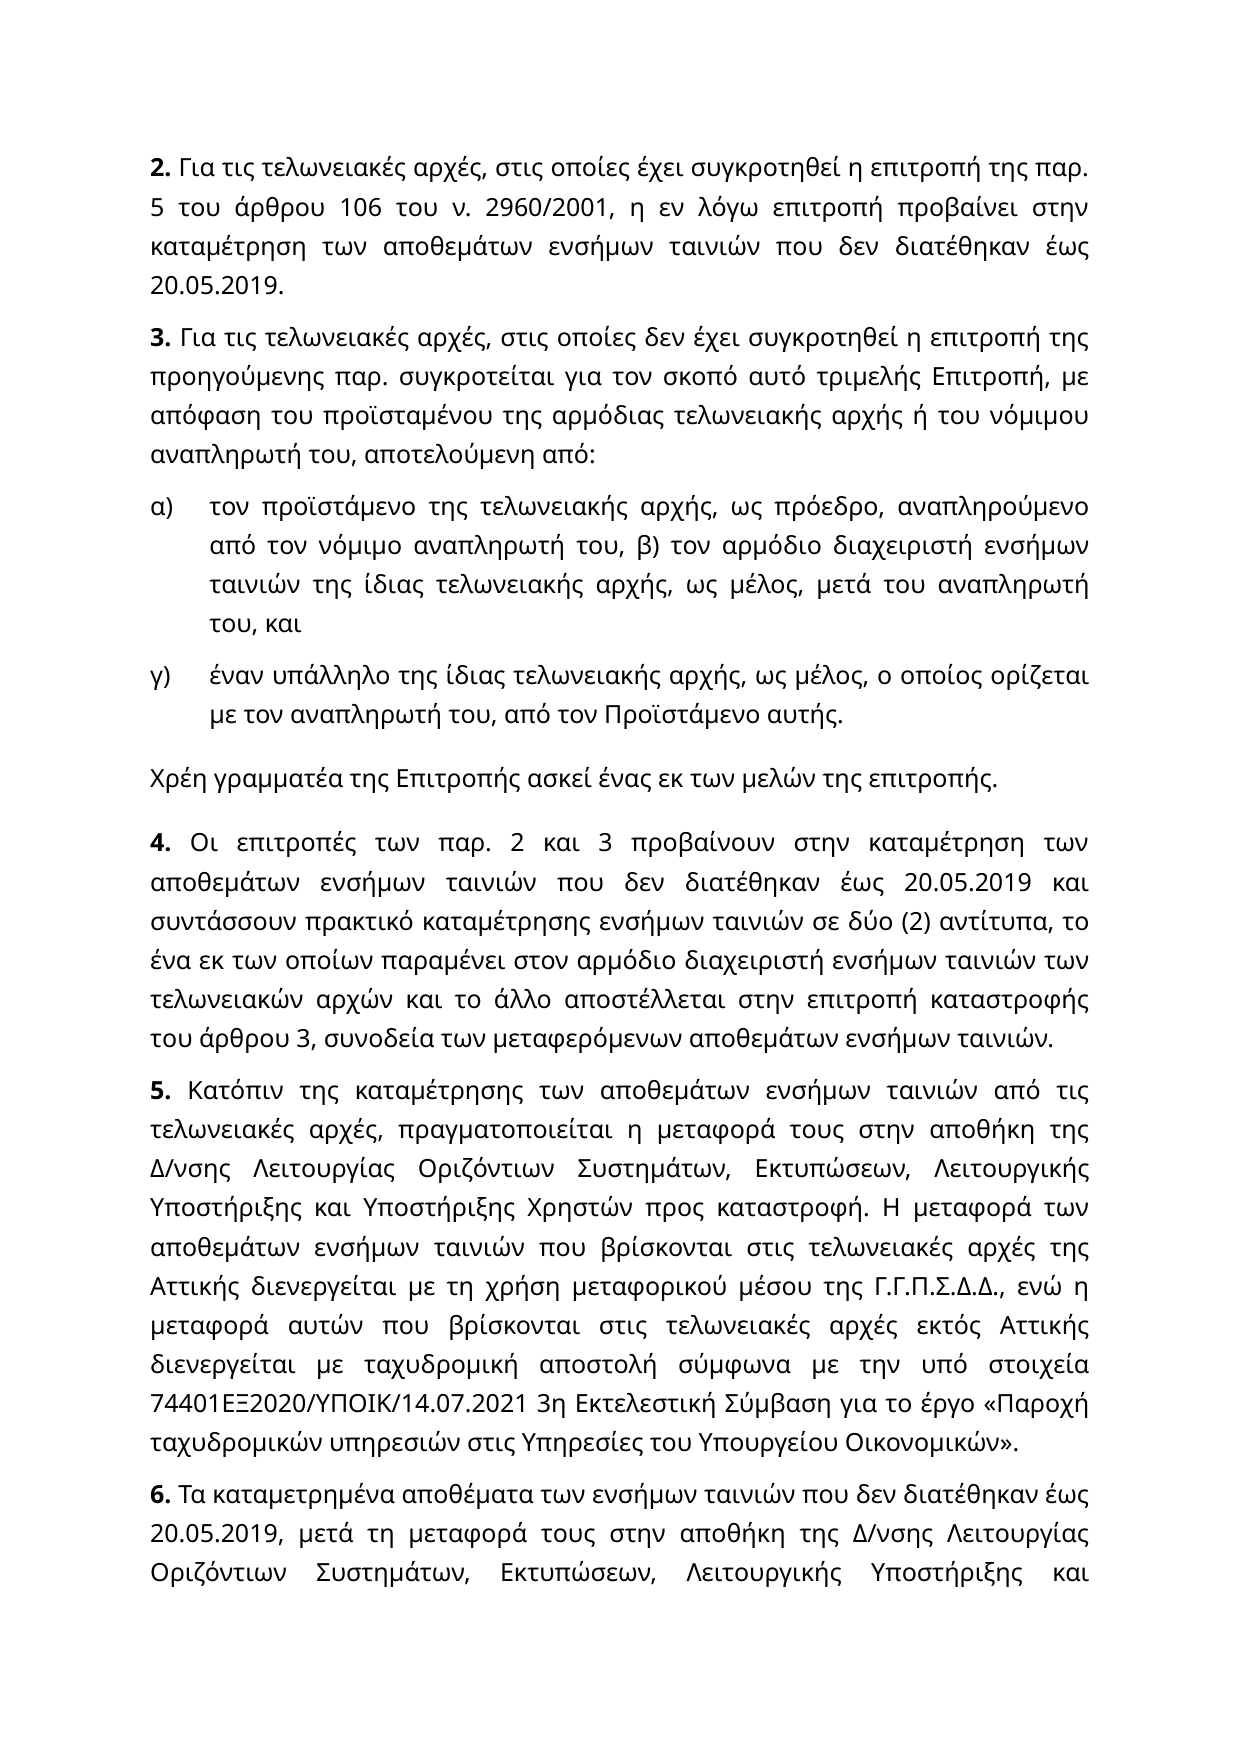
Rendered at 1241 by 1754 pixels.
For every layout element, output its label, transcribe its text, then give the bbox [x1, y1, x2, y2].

text 3. Για τις τελωνειακές αρχές, στις οποίες δεν έχει συγκροτηθεί η επιτροπή της προηγούμενης παρ. συγκροτείται για τον σκοπό αυτό τριμελής Επιτροπή, με απόφαση του προϊσταμένου της αρμόδιας τελωνειακής αρχής ή του νόμιμου αναπληρωτή του, αποτελούμενη από: [150, 319, 1090, 471]
list γ) έναν υπάλληλο της ίδιας τελωνειακής αρχής, ως μέλος, ο οποίος ορίζεται με τον αναπληρωτή του, από τον Προϊστάμενο αυτής. [150, 657, 1090, 731]
text Χρέη γραμματέα της Επιτροπής ασκεί ένας εκ των μελών της επιτροπής. [150, 761, 1090, 795]
text 5. Κατόπιν της καταμέτρησης των αποθεμάτων ενσήμων ταινιών από τις τελωνειακές αρχές, πραγματοποιείται η μεταφορά τους στην αποθήκη της Δ/νσης Λειτουργίας Οριζόντιων Συστημάτων, Εκτυπώσεων, Λειτουργικής Υποστήριξης και Υποστήριξης Χρηστών προς καταστροφή. Η μεταφορά των αποθεμάτων ενσήμων ταινιών που βρίσκονται στις τελωνειακές αρχές της Αττικής διενεργείται με τη χρήση μεταφορικού μέσου της Γ.Γ.Π.Σ.Δ.Δ., ενώ η μεταφορά αυτών που βρίσκονται στις τελωνειακές αρχές εκτός Αττικής διενεργείται με ταχυδρομική αποστολή σύμφωνα με την υπό στοιχεία 74401ΕΞ2020/ΥΠΟΙΚ/14.07.2021 3η Εκτελεστική Σύμβαση για το έργο «Παροχή ταχυδρομικών υπηρεσιών στις Υπηρεσίες του Υπουργείου Οικονομικών». [150, 1072, 1090, 1459]
text 2. Για τις τελωνειακές αρχές, στις οποίες έχει συγκροτηθεί η επιτροπή της παρ. 5 του άρθρου 106 του ν. 2960/2001, η εν λόγω επιτροπή προβαίνει στην καταμέτρηση των αποθεμάτων ενσήμων ταινιών που δεν διατέθηκαν έως 20.05.2019. [150, 150, 1090, 302]
list α) τον προϊστάμενο της τελωνειακής αρχής, ως πρόεδρο, αναπληρούμενο από τον νόμιμο αναπληρωτή του, β) τον αρμόδιο διαχειριστή ενσήμων ταινιών της ίδιας τελωνειακής αρχής, ως μέλος, μετά του αναπληρωτή του, και [150, 488, 1090, 640]
text 6. Τα καταμετρημένα αποθέματα των ενσήμων ταινιών που δεν διατέθηκαν έως 20.05.2019, μετά τη μεταφορά τους στην αποθήκη της Δ/νσης Λειτουργίας Οριζόντιων Συστημάτων, Εκτυπώσεων, Λειτουργικής Υποστήριξης και [150, 1477, 1090, 1589]
text 4. Οι επιτροπές των παρ. 2 και 3 προβαίνουν στην καταμέτρηση των αποθεμάτων ενσήμων ταινιών που δεν διατέθηκαν έως 20.05.2019 και συντάσσουν πρακτικό καταμέτρησης ενσήμων ταινιών σε δύο (2) αντίτυπα, το ένα εκ των οποίων παραμένει στον αρμόδιο διαχειριστή ενσήμων ταινιών των τελωνειακών αρχών και το άλλο αποστέλλεται στην επιτροπή καταστροφής του άρθρου 3, συνοδεία των μεταφερόμενων αποθεμάτων ενσήμων ταινιών. [150, 825, 1090, 1055]
